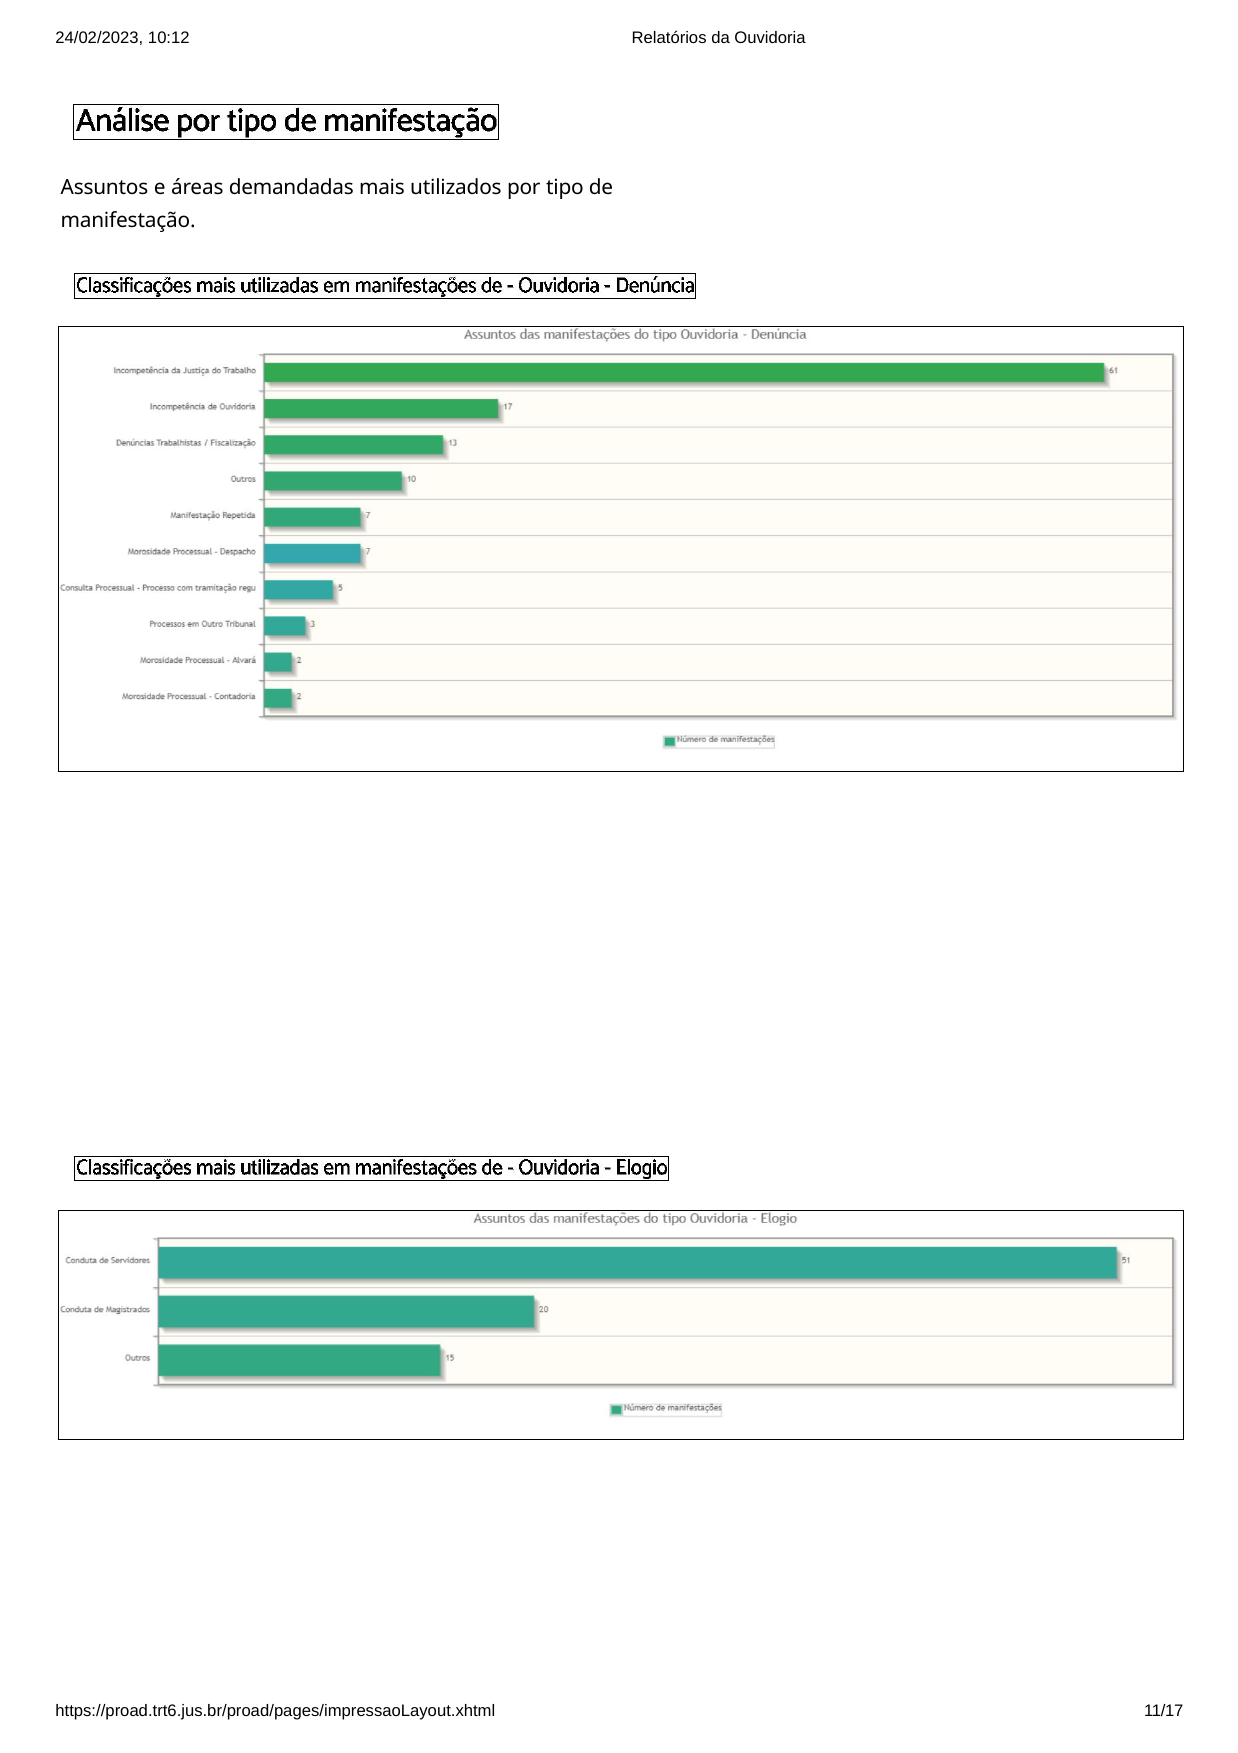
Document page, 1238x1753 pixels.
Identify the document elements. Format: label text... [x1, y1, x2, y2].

picture [75, 274, 695, 298]
text 4/02/2023, 10:12 [64, 29, 214, 47]
picture [75, 1157, 668, 1180]
picture [59, 327, 1183, 771]
text 11/17 [1144, 1702, 1211, 1720]
picture [59, 1211, 1183, 1439]
picture [74, 105, 498, 139]
text https://proad.trt6.jus.br/proad/pages/impressaoLayout.xhtml [55, 1702, 520, 1720]
text Assuntos e áreas demandadas mais utilizados por tipo de manifestação. [60, 167, 695, 234]
text 2 [55, 29, 64, 47]
text Relatórios da Ouvidoria [631, 29, 831, 47]
